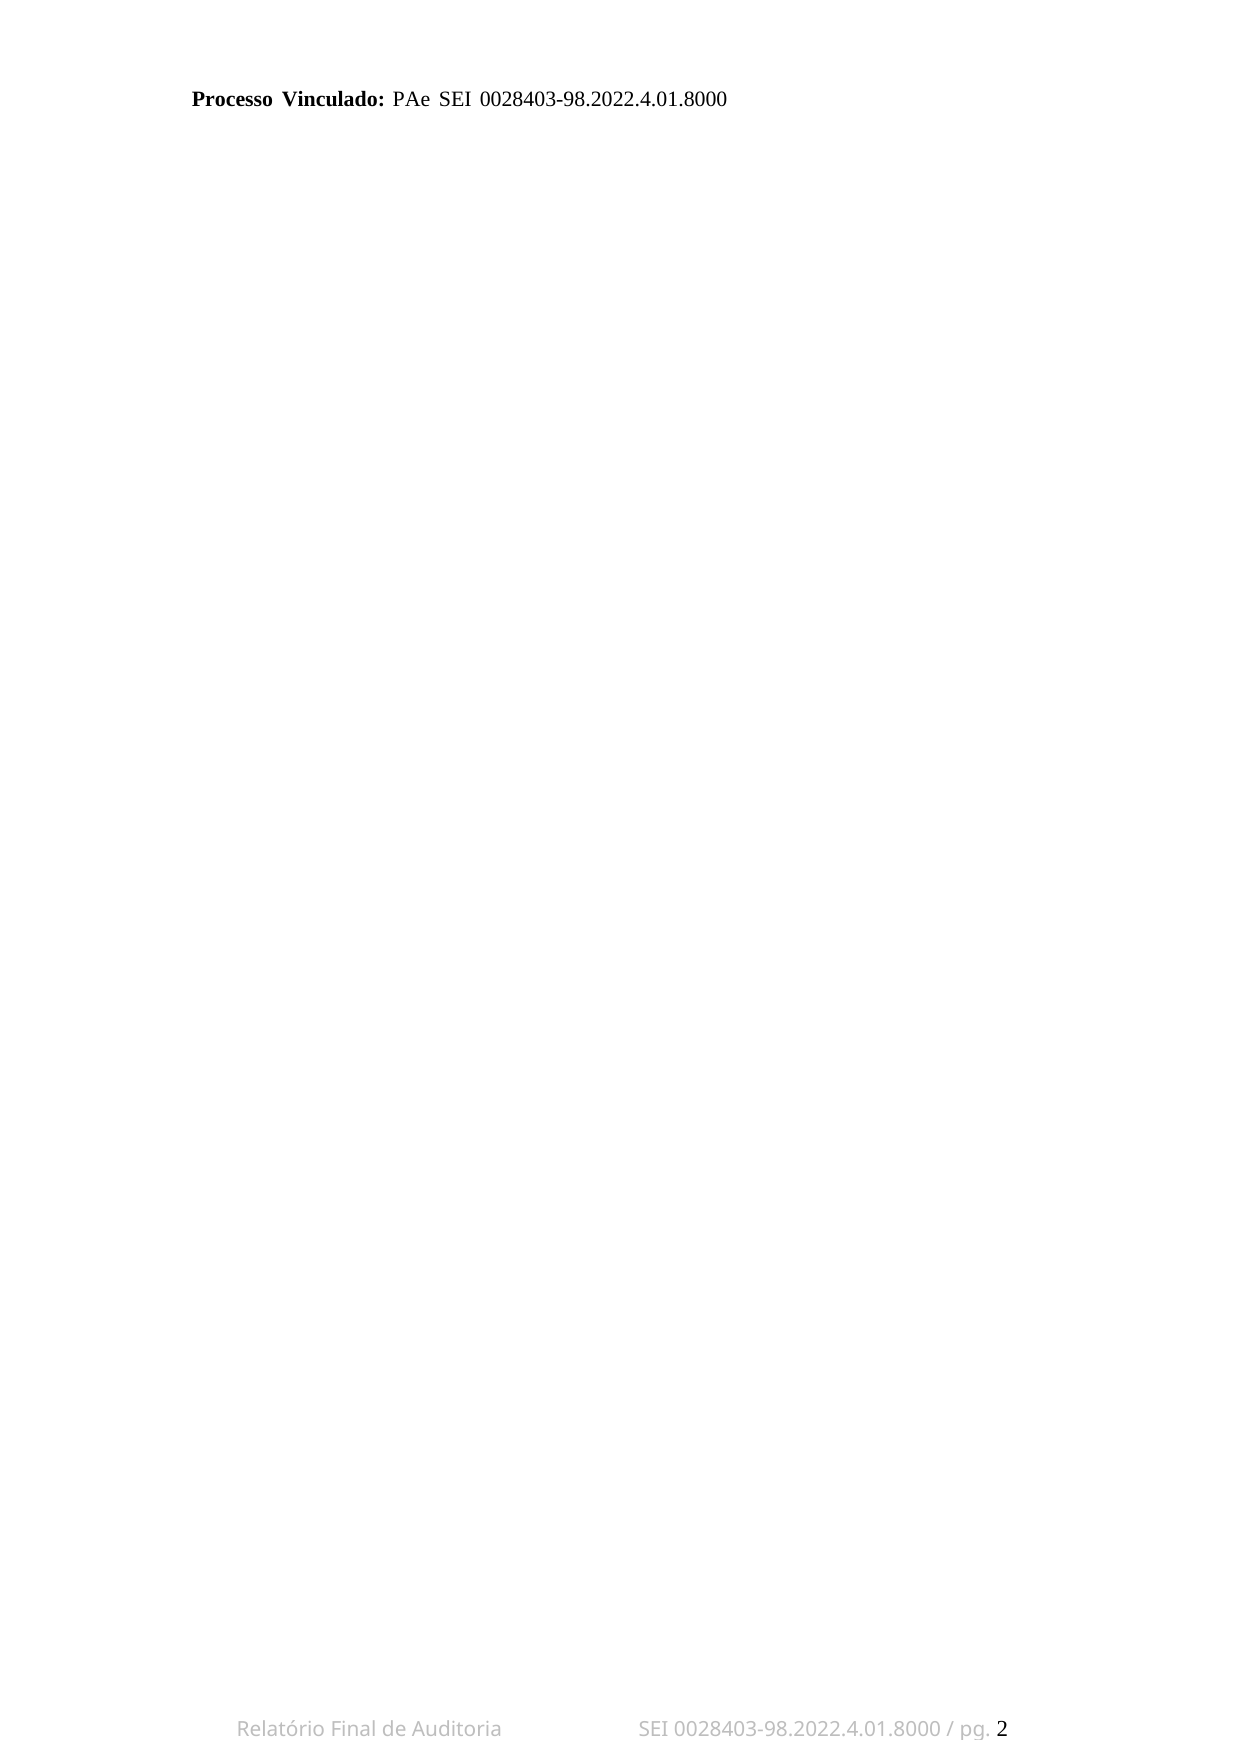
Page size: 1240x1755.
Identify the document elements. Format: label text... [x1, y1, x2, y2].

text Processo Vinculado: PAe SEI 0028403-98.2022.4.01.8000 [192, 86, 1059, 111]
